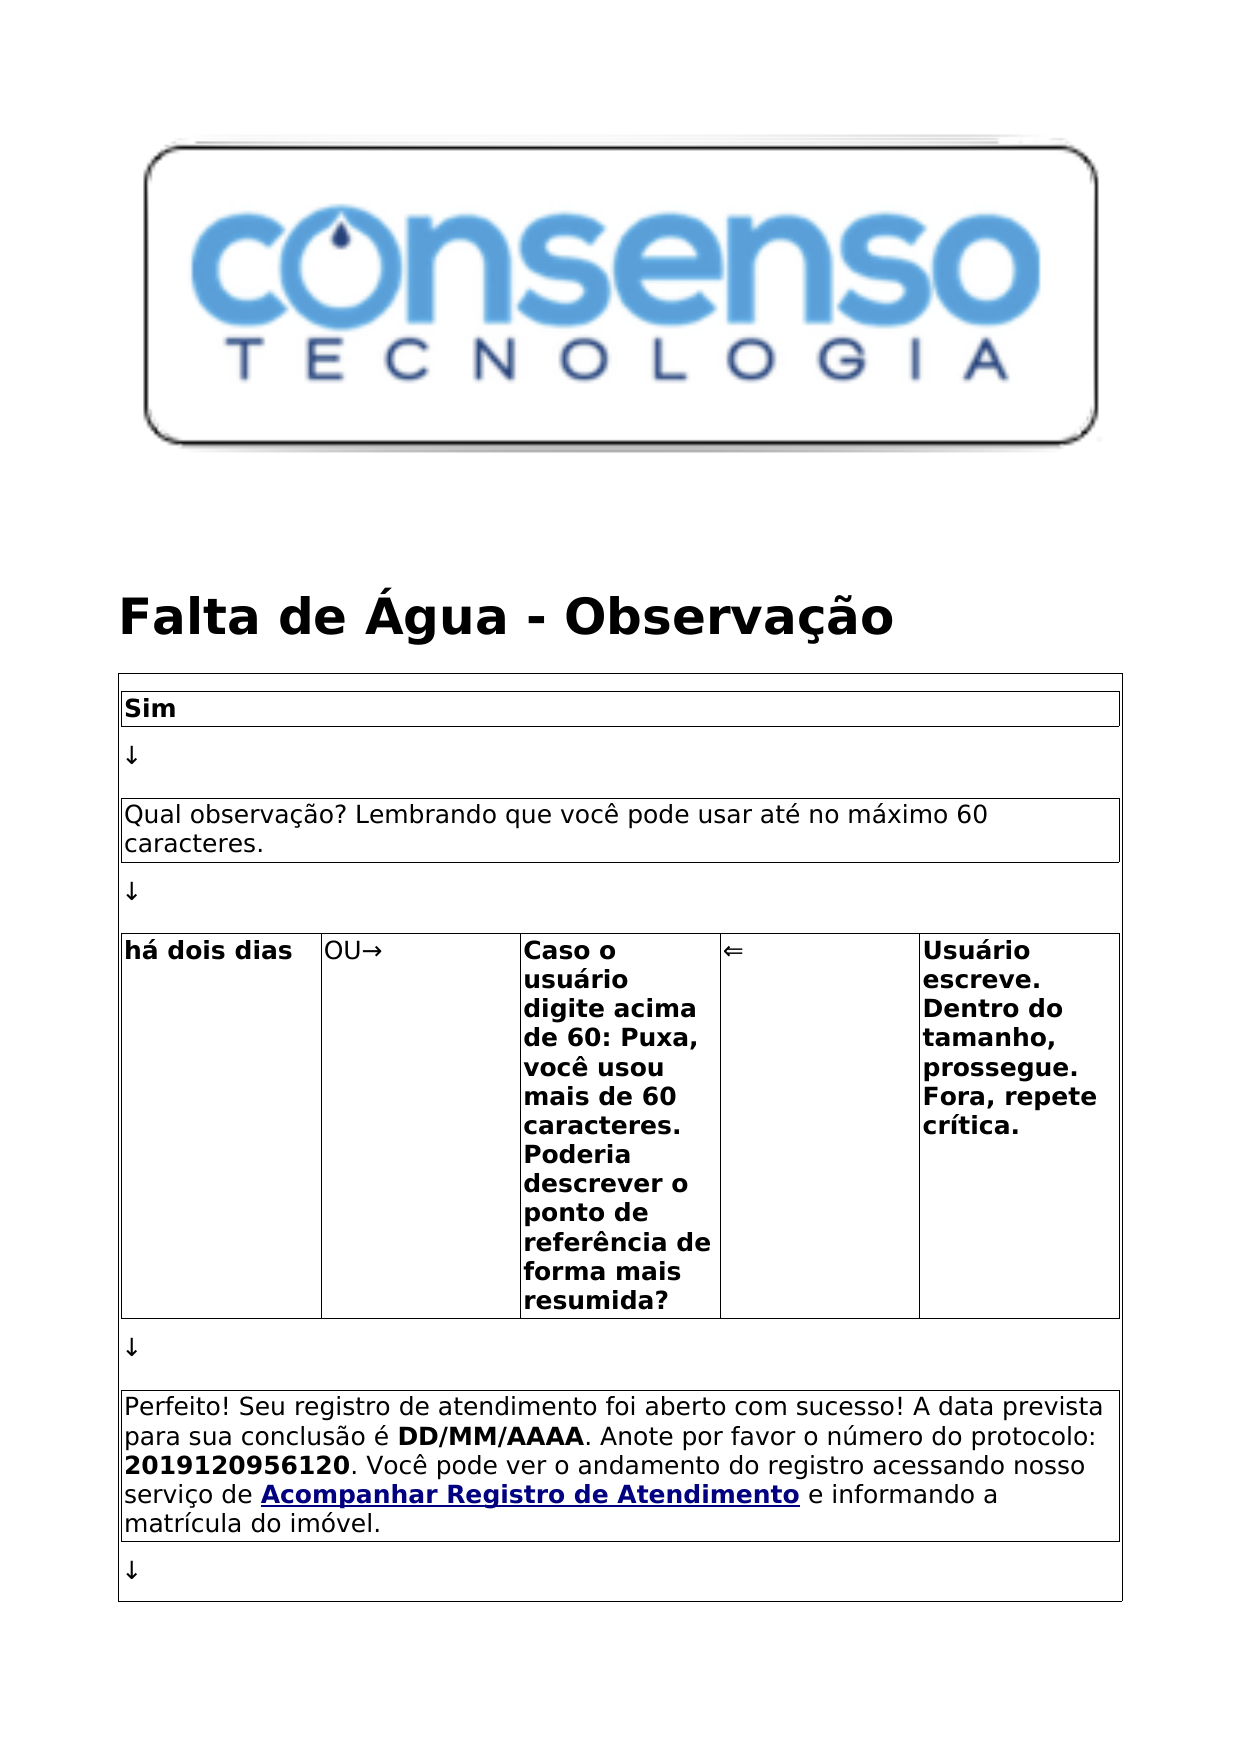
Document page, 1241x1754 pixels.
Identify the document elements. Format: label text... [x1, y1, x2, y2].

table_header Sim [122, 692, 1119, 726]
table_header há dois dias [122, 934, 321, 1318]
picture [118, 130, 1123, 480]
table_header Caso o usuário digite acima de 60: Puxa, você usou mais de 60 caracteres. Poderia descrever o ponto de referência de forma mais resumida? [521, 934, 720, 1318]
table_header ↓ ↓ ↓ ↓ [119, 674, 1122, 1601]
table_header ⇐ [721, 934, 919, 1318]
subtitle Falta de Água - Observação [118, 588, 1122, 646]
table_header Qual observação? Lembrando que você pode usar até no máximo 60 caracteres. [122, 799, 1119, 862]
table_header Perfeito! Seu registro de atendimento foi aberto com sucesso! A data prevista para sua conclusão é DD/MM/AAAA. Anote por favor o número do protocolo: 2019120956120. Você pode ver o andamento do registro acessando nosso serviço de Acompanhar Registro de Atendimento e informando a matrícula do imóvel. [122, 1391, 1119, 1541]
table_header OU→ [322, 934, 520, 1318]
table_header Usuário escreve. Dentro do tamanho, prossegue. Fora, repete crítica. [920, 934, 1119, 1318]
